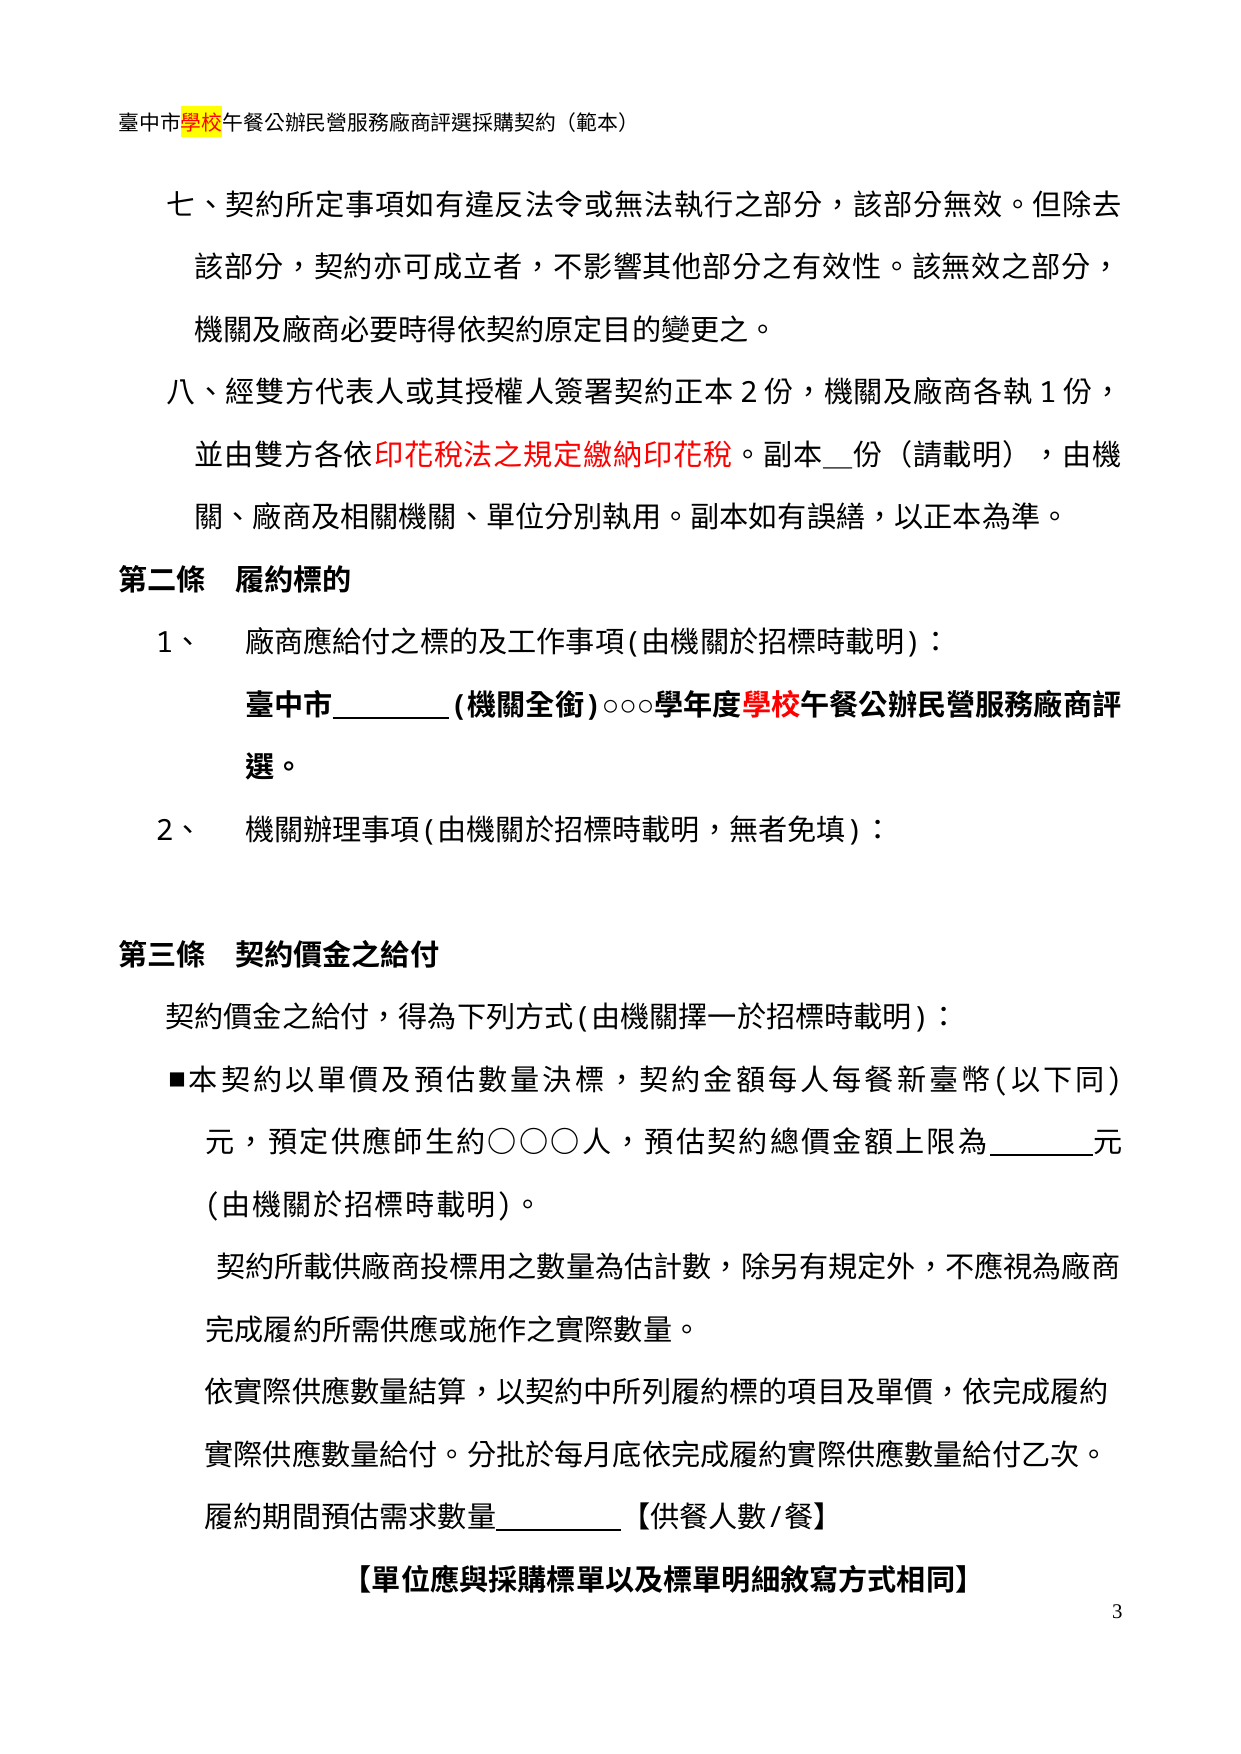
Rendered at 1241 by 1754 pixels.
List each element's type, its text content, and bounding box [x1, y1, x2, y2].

text 【單位應與採購標單以及標單明細敘寫方式相同】 [204, 1536, 1122, 1598]
text 第二條 履約標的 [118, 536, 1122, 598]
text ■本契約以單價及預估數量決標，契約金額每人每餐新臺幣(以下同) 元，預定供應師生約○○○人，預估契約總價金額上限為 元(由機關於招標時載明)。 [168, 1036, 1122, 1223]
text 契約所載供廠商投標用之數量為估計數，除另有規定外，不應視為廠商完成履約所需供應或施作之實際數量。 [181, 1223, 1122, 1348]
text 第三條 契約價金之給付 [118, 911, 1122, 973]
list 廠商應給付之標的及工作事項(由機關於招標時載明)： [156, 598, 1122, 661]
list 機關辦理事項(由機關於招標時載明，無者免填)： [156, 786, 1122, 848]
text 依實際供應數量結算，以契約中所列履約標的項目及單價，依完成履約實際供應數量給付。分批於每月底依完成履約實際供應數量給付乙次。履約期間預估需求數量 【供餐人數/餐】 [204, 1348, 1122, 1536]
text 契約價金之給付，得為下列方式(由機關擇一於招標時載明)： [148, 973, 1122, 1036]
text 八、經雙方代表人或其授權人簽署契約正本2份，機關及廠商各執1份，並由雙方各依印花稅法之規定繳納印花稅。副本＿份（請載明），由機關、廠商及相關機關、單位分別執用。副本如有誤繕，以正本為準。 [147, 348, 1122, 536]
text 臺中市 (機關全銜)○○○學年度學校午餐公辦民營服務廠商評選。 [245, 661, 1122, 786]
text 七、契約所定事項如有違反法令或無法執行之部分，該部分無效。但除去該部分，契約亦可成立者，不影響其他部分之有效性。該無效之部分，機關及廠商必要時得依契約原定目的變更之。 [147, 161, 1122, 348]
